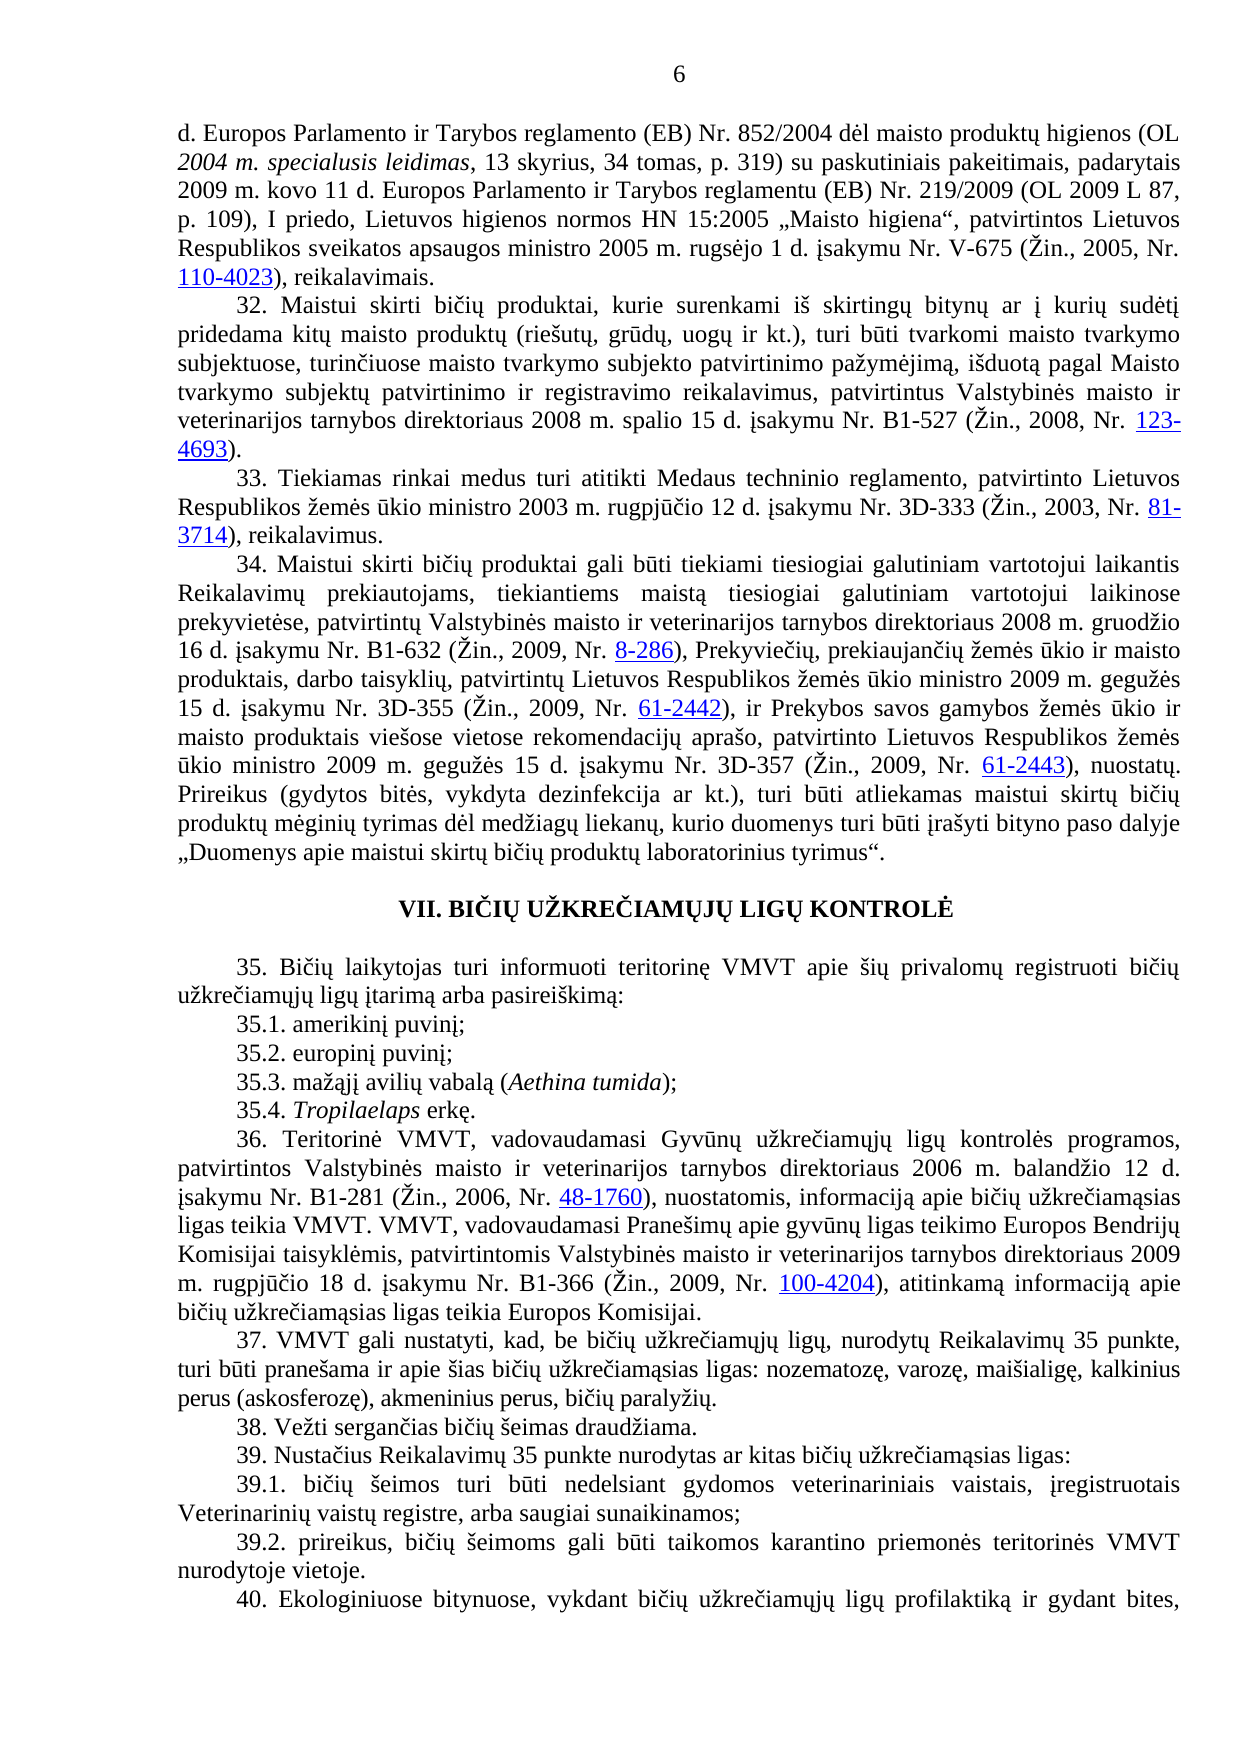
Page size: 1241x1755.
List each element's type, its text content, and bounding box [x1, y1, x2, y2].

text 35.1. amerikinį puvinį; [177, 1009, 1181, 1038]
text 40. Ekologiniuose bitynuose, vykdant bičių užkrečiamųjų ligų profilaktiką ir gydant bites, [177, 1584, 1181, 1613]
text 35.4. Tropilaelaps erkę. [177, 1096, 1181, 1124]
text 37. VMVT gali nustatyti, kad, be bičių užkrečiamųjų ligų, nurodytų Reikalavimų 35 punkte, turi būti pranešama ir apie šias bičių užkrečiamąsias ligas: nozematozę, varozę, maišialigę, kalkinius perus (askosferozę), akmeninius perus, bičių paralyžių. [177, 1326, 1181, 1412]
text 35. Bičių laikytojas turi informuoti teritorinę VMVT apie šių privalomų registruoti bičių užkrečiamųjų ligų įtarimą arba pasireiškimą: [177, 952, 1181, 1009]
text 35.2. europinį puvinį; [177, 1038, 1181, 1067]
text 39.2. prireikus, bičių šeimoms gali būti taikomos karantino priemonės teritorinės VMVT nurodytoje vietoje. [177, 1527, 1181, 1584]
text 35.3. mažąjį avilių vabalą (Aethina tumida); [177, 1067, 1181, 1096]
text 39. Nustačius Reikalavimų 35 punkte nurodytas ar kitas bičių užkrečiamąsias ligas: [177, 1441, 1181, 1469]
text 38. Vežti sergančias bičių šeimas draudžiama. [177, 1412, 1181, 1441]
text 33. Tiekiamas rinkai medus turi atitikti Medaus techninio reglamento, patvirtinto Lietuvos Respublikos žemės ūkio ministro 2003 m. rugpjūčio 12 d. įsakymu Nr. 3D-333 (Žin., 2003, Nr. 81-3714), reikalavimus. [177, 463, 1181, 549]
text 34. Maistui skirti bičių produktai gali būti tiekiami tiesiogiai galutiniam vartotojui laikantis Reikalavimų prekiautojams, tiekiantiems maistą tiesiogiai galutiniam vartotojui laikinose prekyvietėse, patvirtintų Valstybinės maisto ir veterinarijos tarnybos direktoriaus 2008 m. gruodžio 16 d. įsakymu Nr. B1-632 (Žin., 2009, Nr. 8-286), Prekyviečių, prekiaujančių žemės ūkio ir maisto produktais, darbo taisyklių, patvirtintų Lietuvos Respublikos žemės ūkio ministro 2009 m. gegužės 15 d. įsakymu Nr. 3D-355 (Žin., 2009, Nr. 61-2442), ir Prekybos savos gamybos žemės ūkio ir maisto produktais viešose vietose rekomendacijų aprašo, patvirtinto Lietuvos Respublikos žemės ūkio ministro 2009 m. gegužės 15 d. įsakymu Nr. 3D-357 (Žin., 2009, Nr. 61-2443), nuostatų. Prireikus (gydytos bitės, vykdyta dezinfekcija ar kt.), turi būti atliekamas maistui skirtų bičių produktų mėginių tyrimas dėl medžiagų liekanų, kurio duomenys turi būti įrašyti bityno paso dalyje „Duomenys apie maistui skirtų bičių produktų laboratorinius tyrimus“. [177, 549, 1181, 866]
text d. Europos Parlamento ir Tarybos reglamento (EB) Nr. 852/2004 dėl maisto produktų higienos (OL 2004 m. specialusis leidimas, 13 skyrius, 34 tomas, p. 319) su paskutiniais pakeitimais, padarytais 2009 m. kovo 11 d. Europos Parlamento ir Tarybos reglamentu (EB) Nr. 219/2009 (OL 2009 L 87, p. 109), I priedo, Lietuvos higienos normos HN 15:2005 „Maisto higiena“, patvirtintos Lietuvos Respublikos sveikatos apsaugos ministro 2005 m. rugsėjo 1 d. įsakymu Nr. V-675 (Žin., 2005, Nr. 110-4023), reikalavimais. [177, 118, 1181, 291]
text 36. Teritorinė VMVT, vadovaudamasi Gyvūnų užkrečiamųjų ligų kontrolės programos, patvirtintos Valstybinės maisto ir veterinarijos tarnybos direktoriaus 2006 m. balandžio 12 d. įsakymu Nr. B1-281 (Žin., 2006, Nr. 48-1760), nuostatomis, informaciją apie bičių užkrečiamąsias ligas teikia VMVT. VMVT, vadovaudamasi Pranešimų apie gyvūnų ligas teikimo Europos Bendrijų Komisijai taisyklėmis, patvirtintomis Valstybinės maisto ir veterinarijos tarnybos direktoriaus 2009 m. rugpjūčio 18 d. įsakymu Nr. B1-366 (Žin., 2009, Nr. 100-4204), atitinkamą informaciją apie bičių užkrečiamąsias ligas teikia Europos Komisijai. [177, 1124, 1181, 1326]
text 39.1. bičių šeimos turi būti nedelsiant gydomos veterinariniais vaistais, įregistruotais Veterinarinių vaistų registre, arba saugiai sunaikinamos; [177, 1469, 1181, 1527]
text vii. BIČIŲ užkrečiamųjų LIGŲ KONTROLĖ [177, 894, 1181, 923]
text 32. Maistui skirti bičių produktai, kurie surenkami iš skirtingų bitynų ar į kurių sudėtį pridedama kitų maisto produktų (riešutų, grūdų, uogų ir kt.), turi būti tvarkomi maisto tvarkymo subjektuose, turinčiuose maisto tvarkymo subjekto patvirtinimo pažymėjimą, išduotą pagal Maisto tvarkymo subjektų patvirtinimo ir registravimo reikalavimus, patvirtintus Valstybinės maisto ir veterinarijos tarnybos direktoriaus 2008 m. spalio 15 d. įsakymu Nr. B1-527 (Žin., 2008, Nr. 123-4693). [177, 291, 1181, 463]
